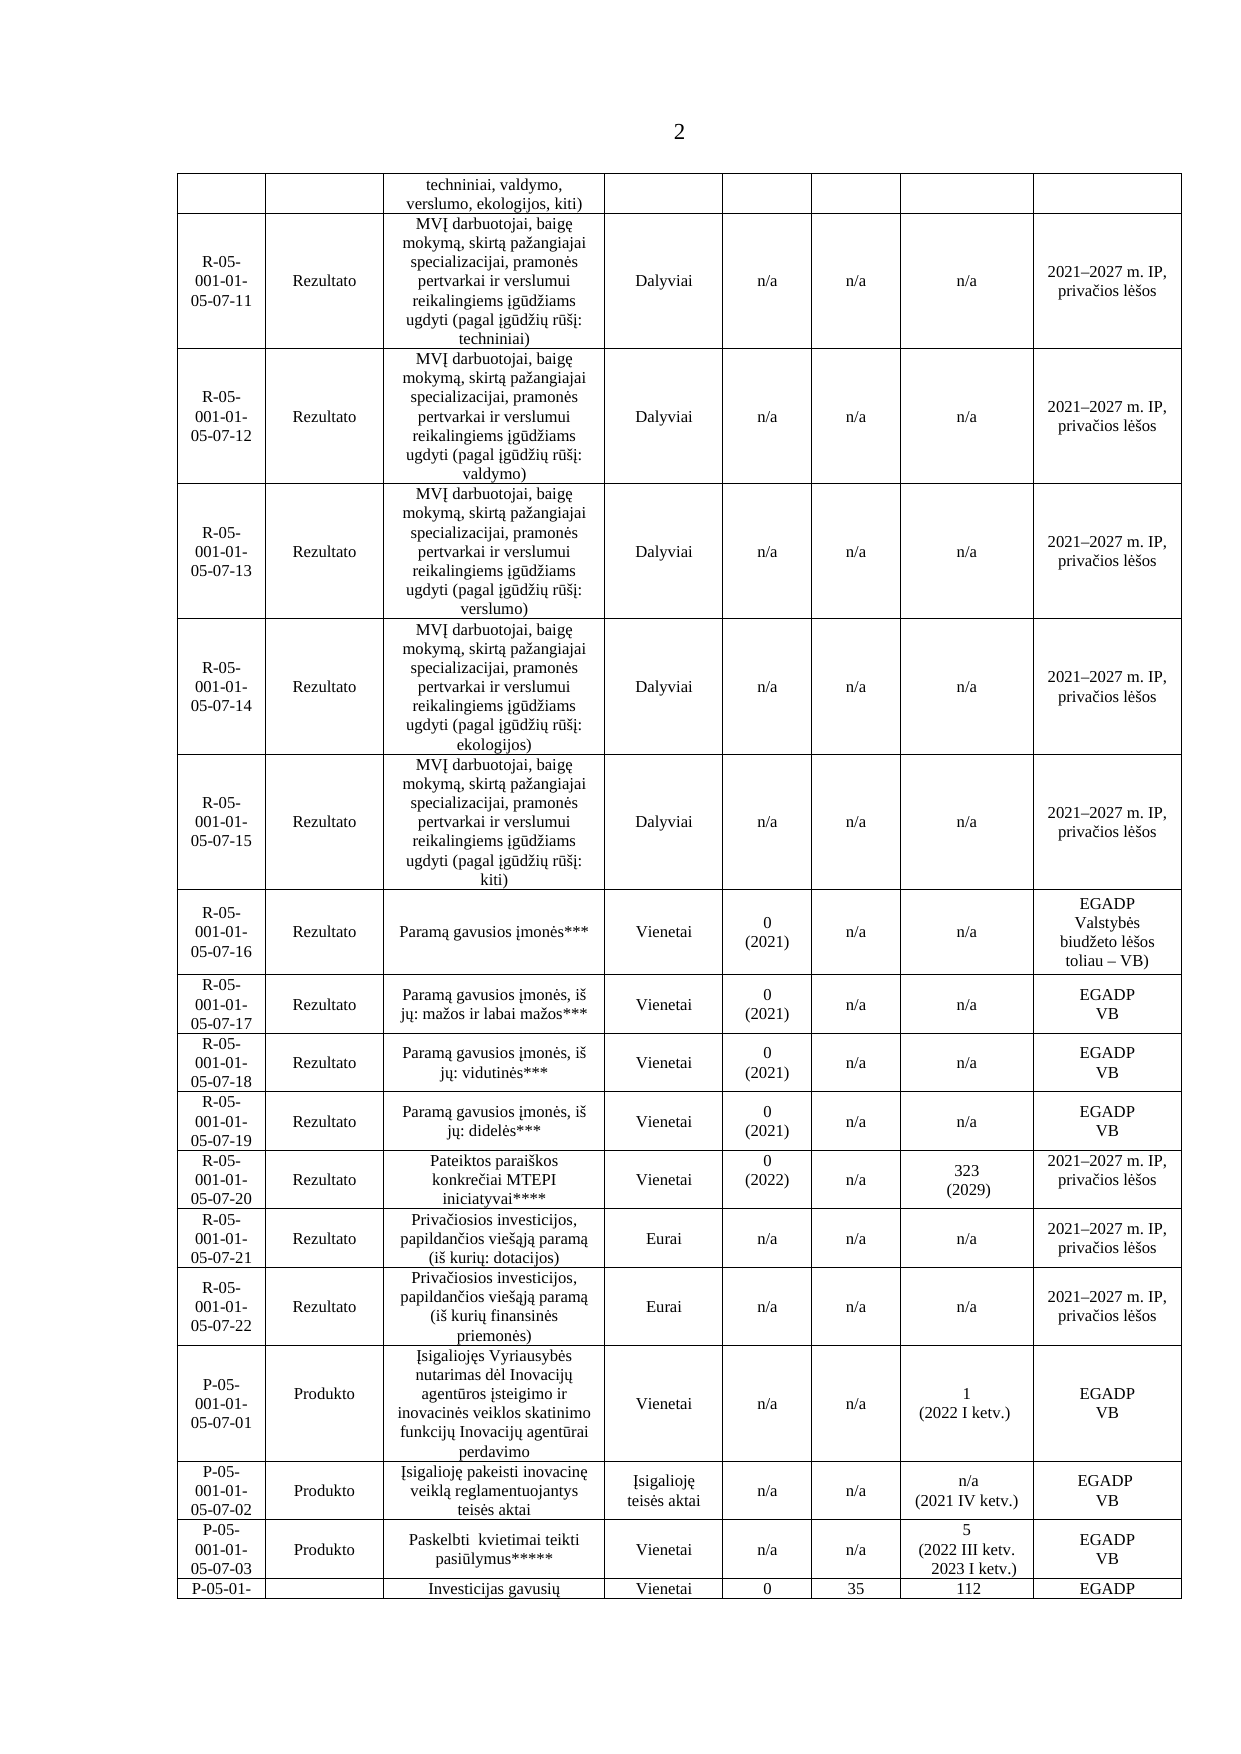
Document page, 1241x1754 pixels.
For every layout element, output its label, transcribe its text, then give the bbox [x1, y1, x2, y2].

table_cell n/a [901, 975, 1033, 1033]
table_cell n/a [812, 619, 900, 753]
table_cell Rezultato [266, 214, 383, 348]
table_cell R-05-001-01-05-07-12 [178, 349, 265, 483]
table_cell n/a [812, 975, 900, 1033]
table_cell R-05-001-01-05-07-15 [178, 755, 265, 889]
table_cell R-05-001-01-05-07-18 [178, 1034, 265, 1091]
table_cell R-05-001-01-05-07-20 [178, 1151, 265, 1208]
table_cell EGADP VB [1034, 1034, 1181, 1091]
table_cell [1034, 174, 1181, 213]
table_cell n/a [901, 349, 1033, 483]
table_cell n/a [723, 755, 811, 889]
table_cell Dalyviai [605, 349, 722, 483]
table_cell Rezultato [266, 975, 383, 1033]
table_cell Produkto [266, 1520, 383, 1578]
table_cell n/a [723, 619, 811, 753]
table_cell Rezultato [266, 619, 383, 753]
table_cell 0 (2021) [723, 975, 811, 1033]
table_cell 35 [812, 1579, 900, 1598]
table_cell EGADP Valstybės biudžeto lėšos toliau – VB) [1034, 890, 1181, 974]
table_cell 2021–2027 m. IP, privačios lėšos [1034, 619, 1181, 753]
table_cell Rezultato [266, 890, 383, 974]
table_cell n/a [723, 1268, 811, 1344]
table_cell EGADP VB [1034, 1092, 1181, 1150]
table_cell Vienetai [605, 1346, 722, 1461]
table_cell n/a [812, 890, 900, 974]
table_cell n/a [723, 214, 811, 348]
table_cell 2021–2027 m. IP, privačios lėšos [1034, 1151, 1181, 1208]
table_cell [178, 174, 265, 213]
table_cell n/a [723, 349, 811, 483]
table_cell MVĮ darbuotojai, baigę mokymą, skirtą pažangiajai specializacijai, pramonės pertvarkai ir verslumui reikalingiems įgūdžiams ugdyti (pagal įgūdžių rūšį: techniniai) [384, 214, 604, 348]
table_cell Eurai [605, 1209, 722, 1267]
table_cell n/a [723, 484, 811, 618]
table_cell Įsigalioję pakeisti inovacinę veiklą reglamentuojantys teisės aktai [384, 1462, 604, 1519]
table_cell R-05-001-01-05-07-21 [178, 1209, 265, 1267]
table_cell Paramą gavusios įmonės, iš jų: didelės*** [384, 1092, 604, 1150]
table_cell Vienetai [605, 975, 722, 1033]
table_cell EGADP [1034, 1579, 1181, 1598]
table_cell Dalyviai [605, 484, 722, 618]
table_cell [605, 174, 722, 213]
table_cell Rezultato [266, 1209, 383, 1267]
table_cell n/a [901, 755, 1033, 889]
table_cell Investicijas gavusių [384, 1579, 604, 1598]
table_cell Paramą gavusios įmonės, iš jų: mažos ir labai mažos*** [384, 975, 604, 1033]
table_cell P-05-001-01-05-07-03 [178, 1520, 265, 1578]
table_cell n/a [723, 1346, 811, 1461]
table_cell Privačiosios investicijos, papildančios viešąją paramą (iš kurių finansinės priemonės) [384, 1268, 604, 1344]
table_cell n/a [812, 1268, 900, 1344]
table_cell 0 (2021) [723, 890, 811, 974]
table_cell 1 (2022 I ketv.) [901, 1346, 1033, 1461]
table_cell Vienetai [605, 890, 722, 974]
table_cell Rezultato [266, 1092, 383, 1150]
table_cell Vienetai [605, 1092, 722, 1150]
table_cell Vienetai [605, 1520, 722, 1578]
table_cell [266, 174, 383, 213]
table_cell Paskelbti kvietimai teikti pasiūlymus***** [384, 1520, 604, 1578]
table_cell 0 [723, 1579, 811, 1598]
table_cell P-05-001-01-05-07-01 [178, 1346, 265, 1461]
table_cell Rezultato [266, 1268, 383, 1344]
table_cell Rezultato [266, 349, 383, 483]
table_cell [901, 174, 1033, 213]
table_cell Dalyviai [605, 755, 722, 889]
table_cell n/a [812, 484, 900, 618]
table_cell Rezultato [266, 755, 383, 889]
table_cell techniniai, valdymo, verslumo, ekologijos, kiti) [384, 174, 604, 213]
table_cell MVĮ darbuotojai, baigę mokymą, skirtą pažangiajai specializacijai, pramonės pertvarkai ir verslumui reikalingiems įgūdžiams ugdyti (pagal įgūdžių rūšį: ekologijos) [384, 619, 604, 753]
table_cell n/a [901, 1034, 1033, 1091]
table_cell 2021–2027 m. IP, privačios lėšos [1034, 1209, 1181, 1267]
table_cell Produkto [266, 1462, 383, 1519]
table_cell MVĮ darbuotojai, baigę mokymą, skirtą pažangiajai specializacijai, pramonės pertvarkai ir verslumui reikalingiems įgūdžiams ugdyti (pagal įgūdžių rūšį: verslumo) [384, 484, 604, 618]
table_cell Eurai [605, 1268, 722, 1344]
table_cell Pateiktos paraiškos konkrečiai MTEPI iniciatyvai**** [384, 1151, 604, 1208]
table_cell [812, 174, 900, 213]
table_cell n/a (2021 IV ketv.) [901, 1462, 1033, 1519]
table_cell EGADP VB [1034, 1346, 1181, 1461]
table_cell P-05-001-01-05-07-02 [178, 1462, 265, 1519]
table_cell R-05-001-01-05-07-16 [178, 890, 265, 974]
table_cell 2021–2027 m. IP, privačios lėšos [1034, 755, 1181, 889]
table_cell n/a [901, 1209, 1033, 1267]
table_cell Dalyviai [605, 619, 722, 753]
table_cell n/a [723, 1520, 811, 1578]
table_cell Rezultato [266, 1151, 383, 1208]
table_cell n/a [723, 1462, 811, 1519]
table_cell Privačiosios investicijos, papildančios viešąją paramą (iš kurių: dotacijos) [384, 1209, 604, 1267]
table_cell n/a [901, 1092, 1033, 1150]
table_cell n/a [901, 484, 1033, 618]
table_cell n/a [812, 1034, 900, 1091]
table_cell Vienetai [605, 1579, 722, 1598]
table_cell n/a [812, 1520, 900, 1578]
table_cell EGADP VB [1034, 1462, 1181, 1519]
table_cell 2021–2027 m. IP, privačios lėšos [1034, 214, 1181, 348]
table_cell Įsigalioję teisės aktai [605, 1462, 722, 1519]
table_cell n/a [901, 214, 1033, 348]
table_cell n/a [812, 1092, 900, 1150]
table_cell EGADP VB [1034, 1520, 1181, 1578]
table_cell [266, 1579, 383, 1598]
table_cell Dalyviai [605, 214, 722, 348]
table_cell n/a [812, 755, 900, 889]
table_cell n/a [901, 1268, 1033, 1344]
table_cell n/a [812, 1346, 900, 1461]
table_cell n/a [812, 1151, 900, 1208]
table_cell 0 (2021) [723, 1034, 811, 1091]
table_cell Produkto [266, 1346, 383, 1461]
table_cell [723, 174, 811, 213]
table_cell 0 (2021) [723, 1092, 811, 1150]
table_cell P-05-01- [178, 1579, 265, 1598]
table_cell 5 (2022 III ketv. 2023 I ketv.) [901, 1520, 1033, 1578]
table_cell 2021–2027 m. IP, privačios lėšos [1034, 1268, 1181, 1344]
table_cell MVĮ darbuotojai, baigę mokymą, skirtą pažangiajai specializacijai, pramonės pertvarkai ir verslumui reikalingiems įgūdžiams ugdyti (pagal įgūdžių rūšį: kiti) [384, 755, 604, 889]
table_cell 2021–2027 m. IP, privačios lėšos [1034, 484, 1181, 618]
table_cell Paramą gavusios įmonės, iš jų: vidutinės*** [384, 1034, 604, 1091]
table_cell 323 (2029) [901, 1151, 1033, 1208]
table_cell n/a [812, 214, 900, 348]
table_cell EGADP VB [1034, 975, 1181, 1033]
table_cell 112 [901, 1579, 1033, 1598]
table_cell Rezultato [266, 484, 383, 618]
table_cell Rezultato [266, 1034, 383, 1091]
table_cell R-05-001-01-05-07-14 [178, 619, 265, 753]
table_cell R-05-001-01-05-07-13 [178, 484, 265, 618]
table_cell n/a [812, 349, 900, 483]
table_cell Vienetai [605, 1151, 722, 1208]
table_cell Įsigaliojęs Vyriausybės nutarimas dėl Inovacijų agentūros įsteigimo ir inovacinės veiklos skatinimo funkcijų Inovacijų agentūrai perdavimo [384, 1346, 604, 1461]
table_cell n/a [901, 619, 1033, 753]
table_cell Paramą gavusios įmonės*** [384, 890, 604, 974]
table_cell n/a [901, 890, 1033, 974]
table_cell n/a [812, 1462, 900, 1519]
table_cell 0 (2022) [723, 1151, 811, 1208]
table_cell R-05-001-01-05-07-22 [178, 1268, 265, 1344]
table_cell R-05-001-01-05-07-11 [178, 214, 265, 348]
table_cell n/a [723, 1209, 811, 1267]
table_cell R-05-001-01-05-07-19 [178, 1092, 265, 1150]
table_cell 2021–2027 m. IP, privačios lėšos [1034, 349, 1181, 483]
table_cell MVĮ darbuotojai, baigę mokymą, skirtą pažangiajai specializacijai, pramonės pertvarkai ir verslumui reikalingiems įgūdžiams ugdyti (pagal įgūdžių rūšį: valdymo) [384, 349, 604, 483]
table_cell n/a [812, 1209, 900, 1267]
table_cell Vienetai [605, 1034, 722, 1091]
table_cell R-05-001-01-05-07-17 [178, 975, 265, 1033]
